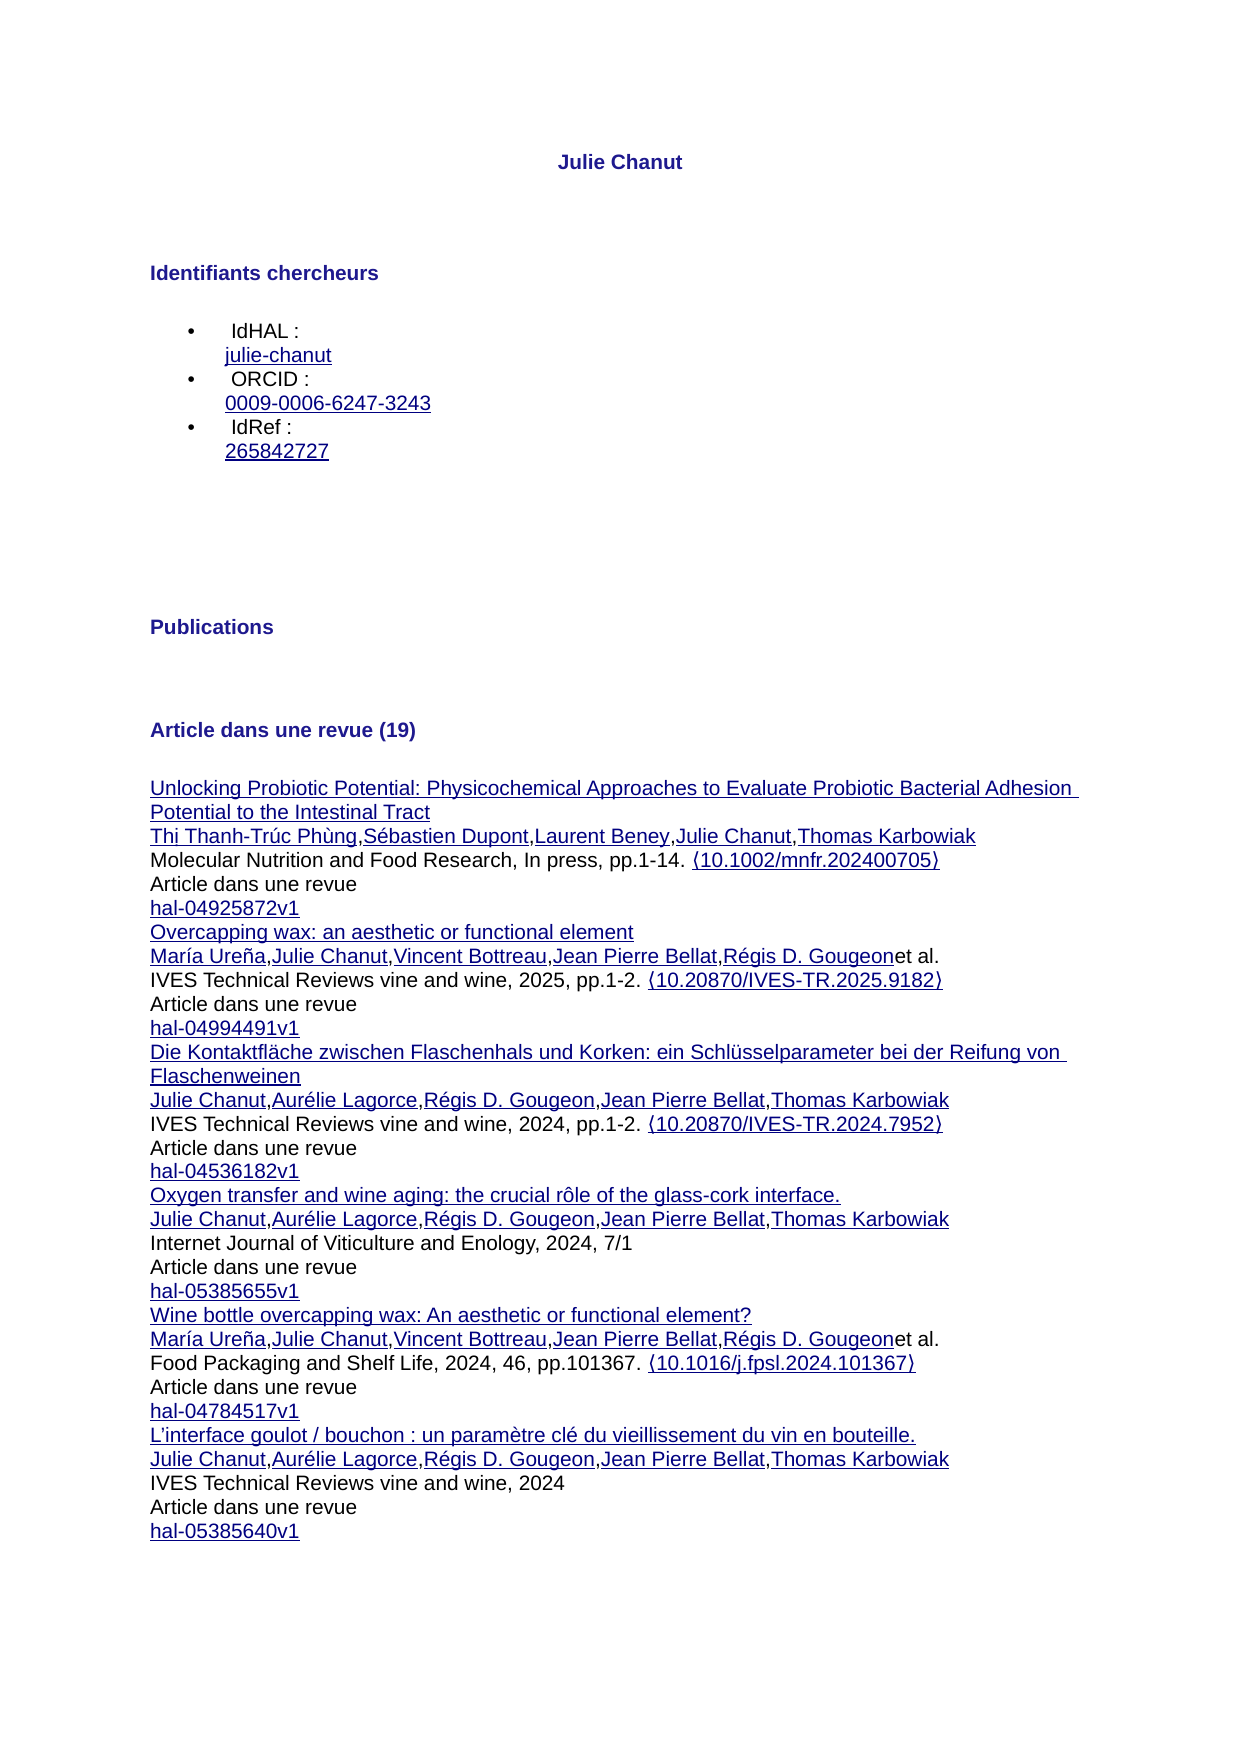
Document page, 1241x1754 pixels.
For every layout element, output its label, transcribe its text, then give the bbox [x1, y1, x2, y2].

list 265842727 [187, 438, 1090, 462]
list IdHAL : [187, 319, 1090, 343]
list 0009-0006-6247-3243 [187, 391, 1090, 414]
subtitle Article dans une revue (19) [150, 718, 1090, 742]
table_cell Oxygen transfer and wine aging: the crucial rôle of the glass-cork interface. Julie Chanut,Aurélie Lagorce,Régis D. Gougeon,Jean Pierre Bellat,Thomas Karbowiak Internet Journal of Viticulture and Enology, 2024, 7/1 Article dans une revue hal-05385655v1 [150, 1183, 1090, 1303]
table_cell Overcapping wax: an aesthetic or functional element María Ureña,Julie Chanut,Vincent Bottreau,Jean Pierre Bellat,Régis D. Gougeonet al. IVES Technical Reviews vine and wine, 2025, pp.1-2. ⟨10.20870/IVES-TR.2025.9182⟩ Article dans une revue hal-04994491v1 [150, 920, 1090, 1039]
list IdRef : [187, 414, 1090, 438]
list ORCID : [187, 367, 1090, 391]
subtitle Julie Chanut [150, 150, 1090, 174]
table_cell L’interface goulot / bouchon : un paramètre clé du vieillissement du vin en bouteille. Julie Chanut,Aurélie Lagorce,Régis D. Gougeon,Jean Pierre Bellat,Thomas Karbowiak IVES Technical Reviews vine and wine, 2024 Article dans une revue hal-05385640v1 [150, 1423, 1090, 1543]
table_cell Die Kontaktfläche zwischen Flaschenhals und Korken: ein Schlüsselparameter bei der Reifung von Flaschenweinen Julie Chanut,Aurélie Lagorce,Régis D. Gougeon,Jean Pierre Bellat,Thomas Karbowiak IVES Technical Reviews vine and wine, 2024, pp.1-2. ⟨10.20870/IVES-TR.2024.7952⟩ Article dans une revue hal-04536182v1 [150, 1040, 1090, 1183]
table_cell Wine bottle overcapping wax: An aesthetic or functional element? María Ureña,Julie Chanut,Vincent Bottreau,Jean Pierre Bellat,Régis D. Gougeonet al. Food Packaging and Shelf Life, 2024, 46, pp.101367. ⟨10.1016/j.fpsl.2024.101367⟩ Article dans une revue hal-04784517v1 [150, 1303, 1090, 1423]
list julie-chanut [187, 343, 1090, 367]
table_header Unlocking Probiotic Potential: Physicochemical Approaches to Evaluate Probiotic Bacterial Adhesion Potential to the Intestinal Tract Thị Thanh-Trúc Phùng,Sébastien Dupont,Laurent Beney,Julie Chanut,Thomas Karbowiak Molecular Nutrition and Food Research, In press, pp.1-14. ⟨10.1002/mnfr.202400705⟩ Article dans une revue hal-04925872v1 [150, 776, 1090, 920]
subtitle Identifiants chercheurs [150, 260, 1090, 284]
subtitle Publications [150, 614, 1090, 638]
